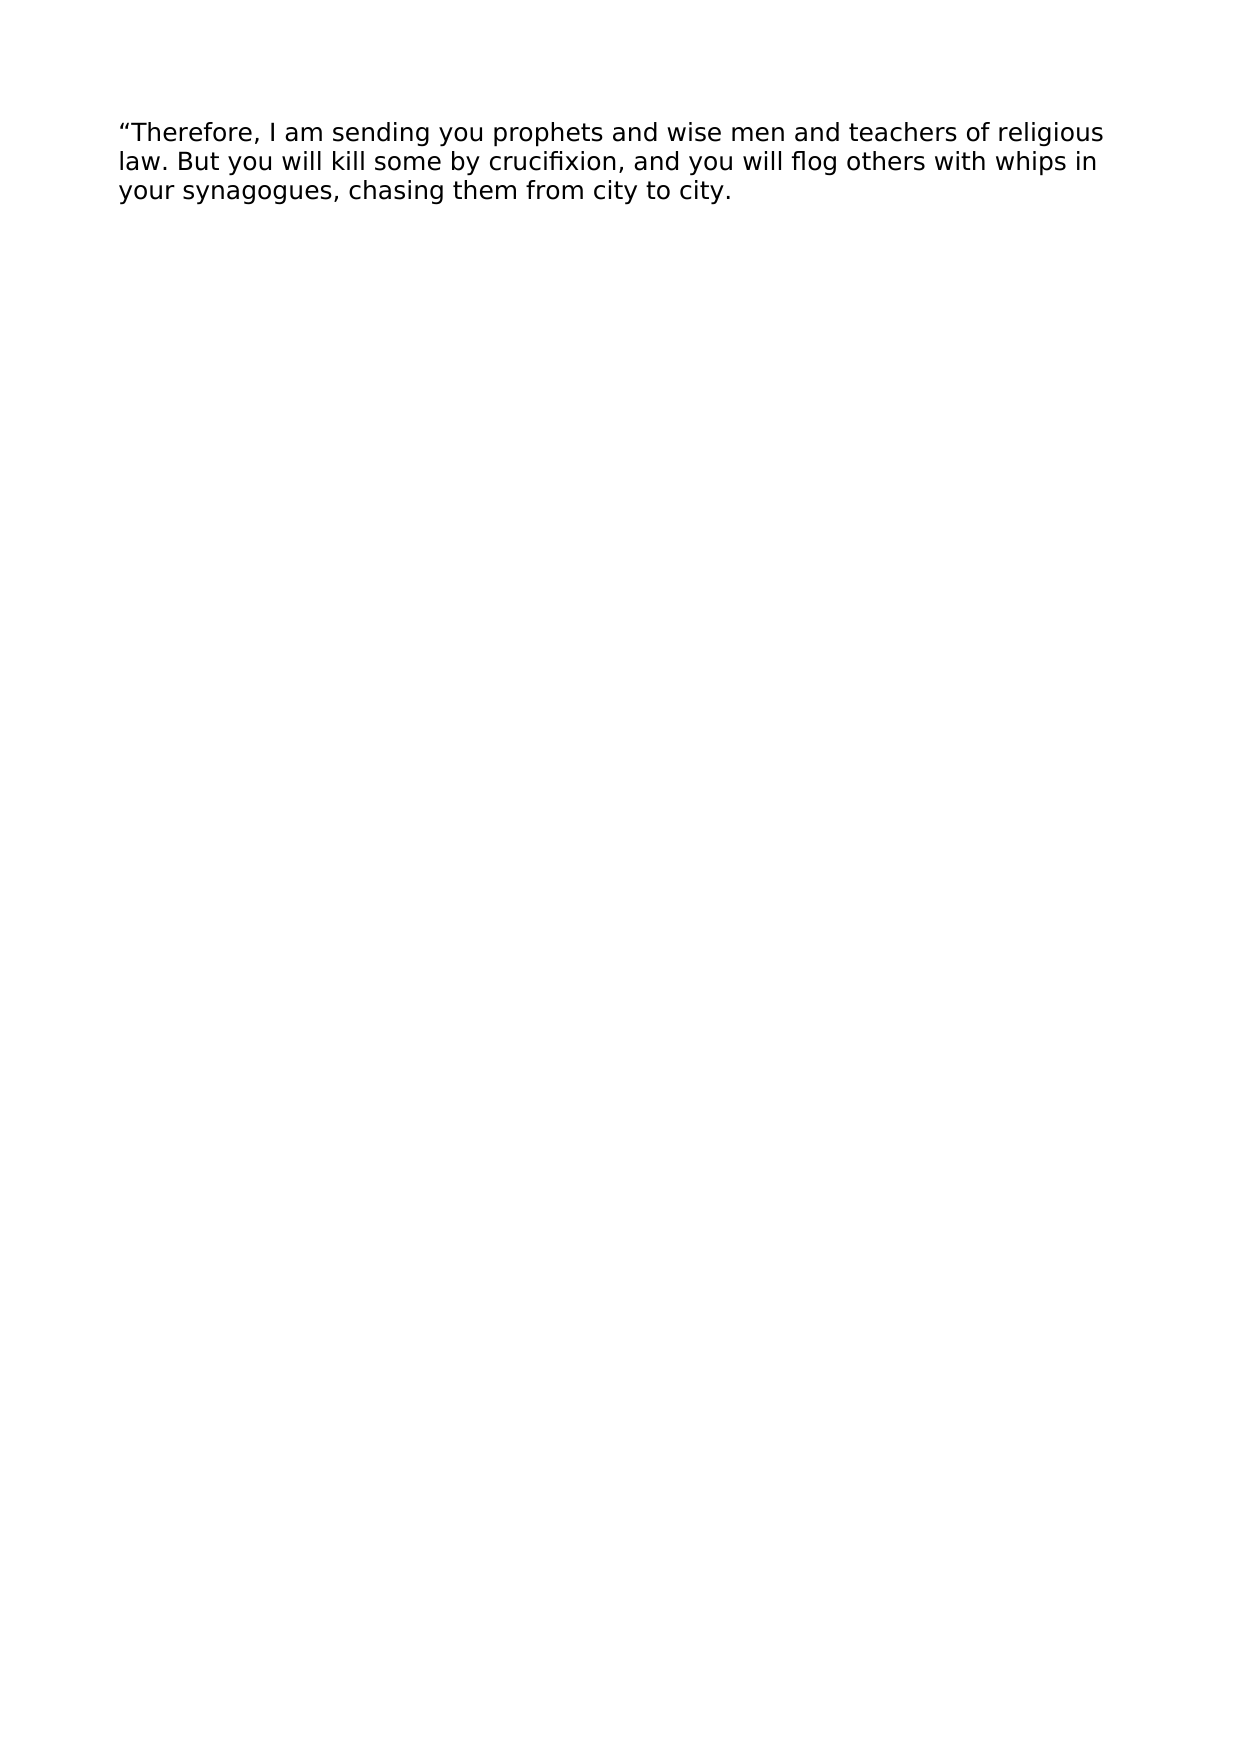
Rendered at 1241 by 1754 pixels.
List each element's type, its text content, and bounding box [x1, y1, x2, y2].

text “Therefore, I am sending you prophets and wise men and teachers of religious law. But you will kill some by crucifixion, and you will flog others with whips in your synagogues, chasing them from city to city. [118, 118, 1122, 206]
